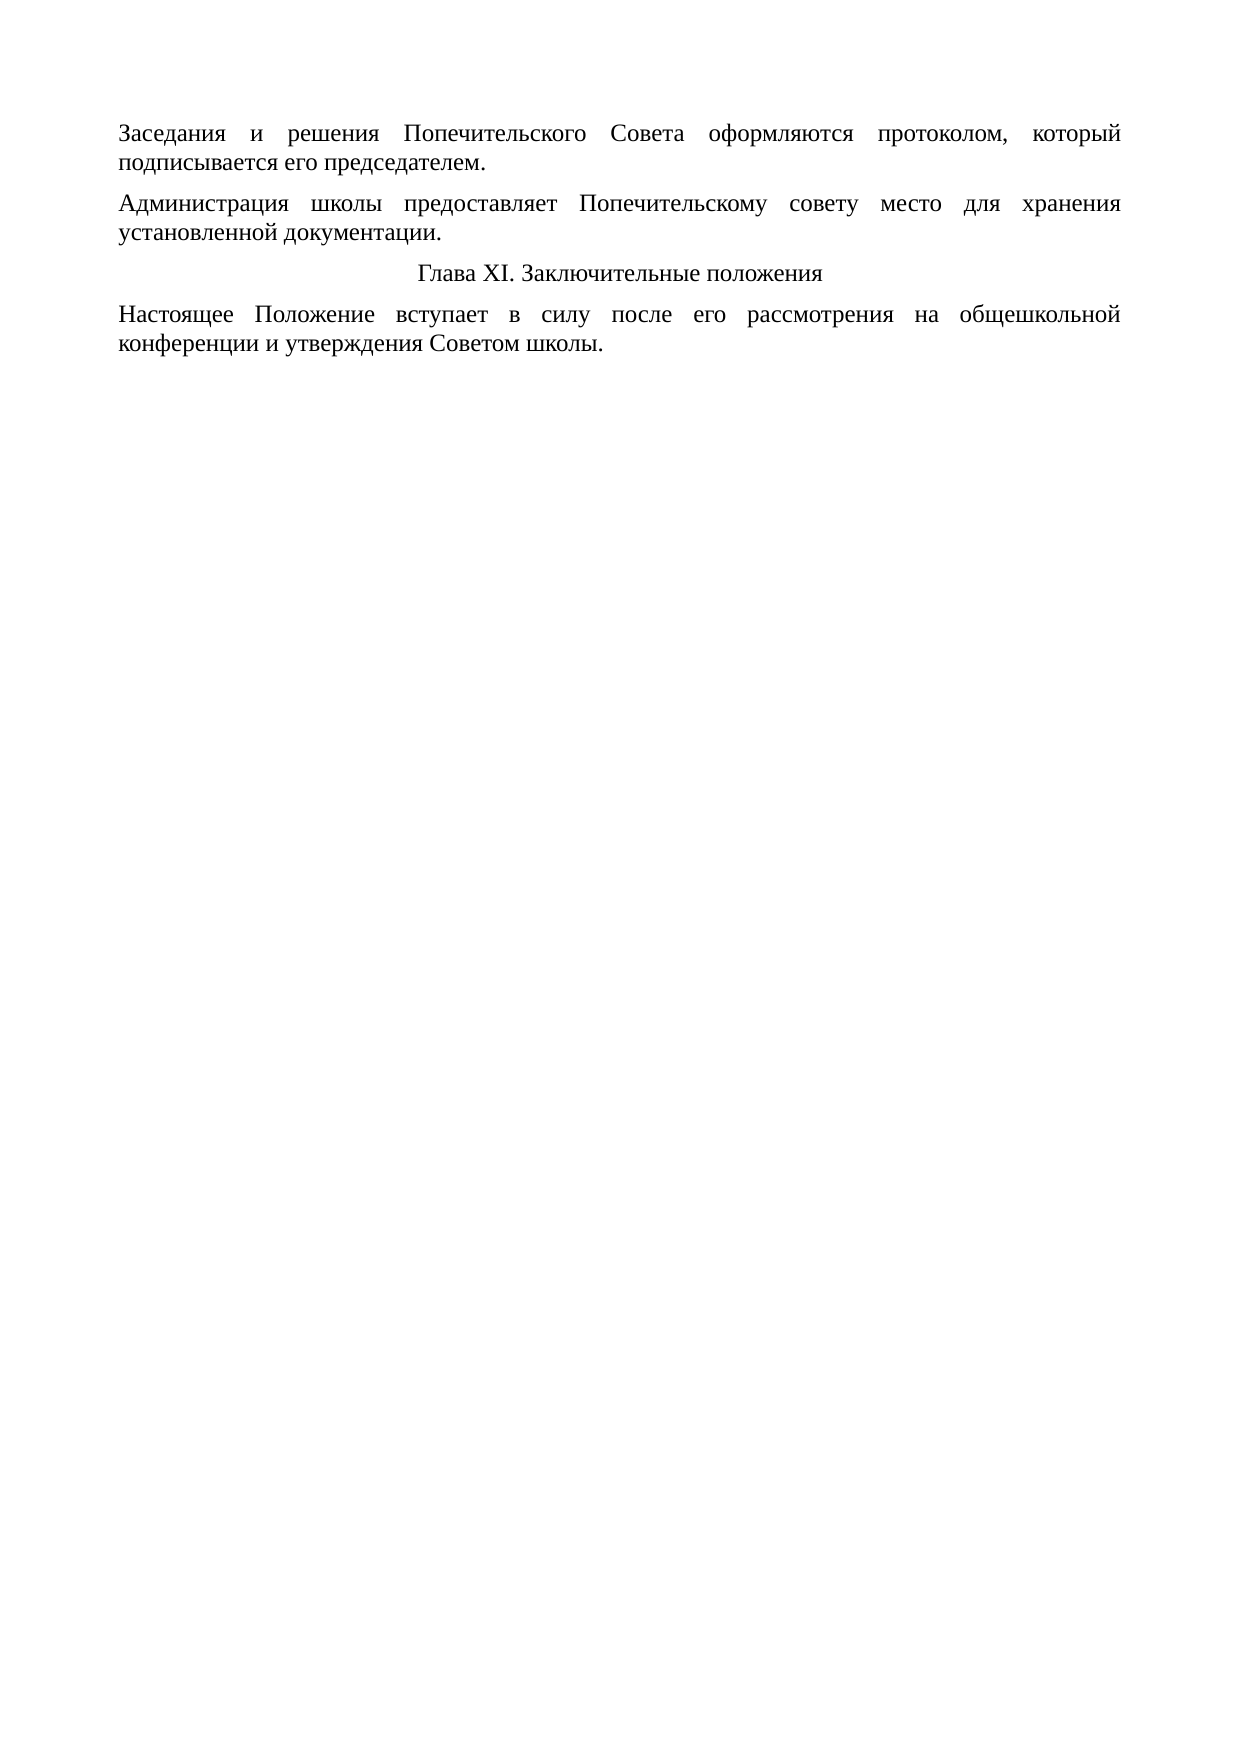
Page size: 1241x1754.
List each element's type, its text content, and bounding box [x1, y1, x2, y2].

text Администрация школы предоставляет Попечительскому совету место для хранения установленной документации. [118, 188, 1122, 246]
text Заседания и решения Попечительского Совета оформляются протоколом, который подписывается его председателем. [118, 118, 1122, 176]
text Глава XI. Заключительные положения [118, 258, 1122, 287]
text Настоящее Положение вступает в силу после его рассмотрения на общешкольной конференции и утверждения Советом школы. [118, 299, 1122, 357]
